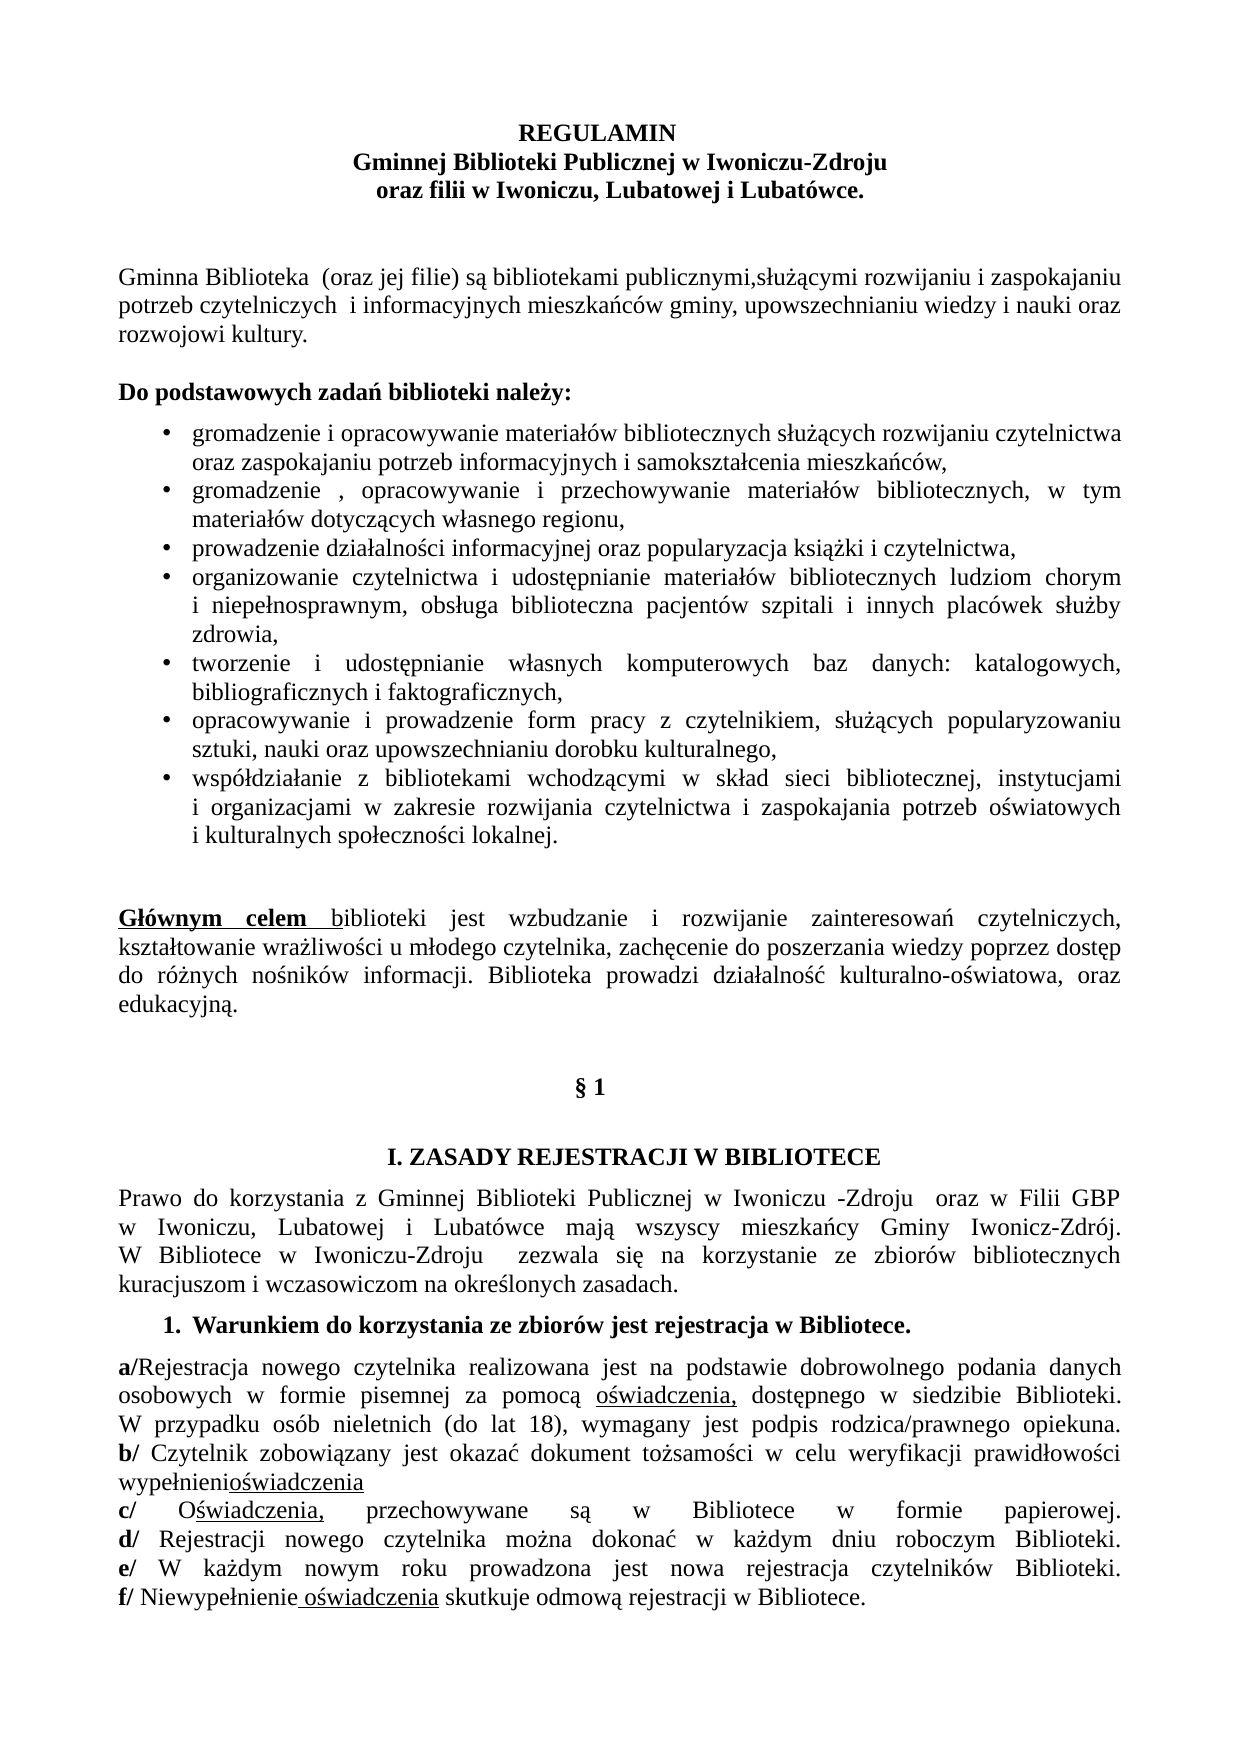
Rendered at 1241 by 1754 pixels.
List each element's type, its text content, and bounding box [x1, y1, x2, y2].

text Prawo do korzystania z Gminnej Biblioteki Publicznej w Iwoniczu -Zdroju oraz w Filii GBP w Iwoniczu, Lubatowej i Lubatówce mają wszyscy mieszkańcy Gminy Iwonicz-Zdrój. W Bibliotece w Iwoniczu-Zdroju zezwala się na korzystanie ze zbiorów bibliotecznych kuracjuszom i wczasowiczom na określonych zasadach. [118, 1183, 1122, 1298]
list organizowanie czytelnictwa i udostępnianie materiałów bibliotecznych ludziom chorym i niepełnosprawnym, obsługa biblioteczna pacjentów szpitali i innych placówek służby zdrowia, [162, 562, 1122, 648]
text Do podstawowych zadań biblioteki należy: [118, 377, 1122, 406]
list Warunkiem do korzystania ze zbiorów jest rejestracja w Bibliotece. [162, 1311, 1122, 1339]
text I. ZASADY REJESTRACJI W BIBLIOTECE [118, 1142, 1122, 1171]
list gromadzenie i opracowywanie materiałów bibliotecznych służących rozwijaniu czytelnictwa oraz zaspokajaniu potrzeb informacyjnych i samokształcenia mieszkańców, [162, 418, 1122, 476]
text Gminnej Biblioteki Publicznej w Iwoniczu-Zdroju [118, 147, 1122, 176]
text § 1 [118, 1072, 1122, 1101]
text oraz filii w Iwoniczu, Lubatowej i Lubatówce. [118, 176, 1122, 204]
text Gminna Biblioteka (oraz jej filie) są bibliotekami publicznymi,służącymi rozwijaniu i zaspokajaniu potrzeb czytelniczych i informacyjnych mieszkańców gminy, upowszechnianiu wiedzy i nauki oraz rozwojowi kultury. [118, 262, 1122, 348]
text REGULAMIN [118, 118, 1122, 147]
list prowadzenie działalności informacyjnej oraz popularyzacja książki i czytelnictwa, [162, 533, 1122, 562]
list tworzenie i udostępnianie własnych komputerowych baz danych: katalogowych, bibliograficznych i faktograficznych, [162, 648, 1122, 706]
list współdziałanie z bibliotekami wchodzącymi w skład sieci bibliotecznej, instytucjami i organizacjami w zakresie rozwijania czytelnictwa i zaspokajania potrzeb oświatowych i kulturalnych społeczności lokalnej. [162, 763, 1122, 849]
list gromadzenie , opracowywanie i przechowywanie materiałów bibliotecznych, w tym materiałów dotyczących własnego regionu, [162, 476, 1122, 533]
text a/Rejestracja nowego czytelnika realizowana jest na podstawie dobrowolnego podania danych osobowych w formie pisemnej za pomocą oświadczenia, dostępnego w siedzibie Biblioteki. W przypadku osób nieletnich (do lat 18), wymagany jest podpis rodzica/prawnego opiekuna. b/ Czytelnik zobowiązany jest okazać dokument tożsamości w celu weryfikacji prawidłowości wypełnienioświadczenia c/ Oświadczenia, przechowywane są w Bibliotece w formie papierowej. d/ Rejestracji nowego czytelnika można dokonać w każdym dniu roboczym Biblioteki. e/ W każdym nowym roku prowadzona jest nowa rejestracja czytelników Biblioteki. f/ Niewypełnienie oświadczenia skutkuje odmową rejestracji w Bibliotece. [118, 1352, 1122, 1611]
list opracowywanie i prowadzenie form pracy z czytelnikiem, służących popularyzowaniu sztuki, nauki oraz upowszechnianiu dorobku kulturalnego, [162, 706, 1122, 763]
text Głównym celem biblioteki jest wzbudzanie i rozwijanie zainteresowań czytelniczych, kształtowanie wrażliwości u młodego czytelnika, zachęcenie do poszerzania wiedzy poprzez dostęp do różnych nośników informacji. Biblioteka prowadzi działalność kulturalno-oświatowa, oraz edukacyjną. [118, 903, 1122, 1018]
